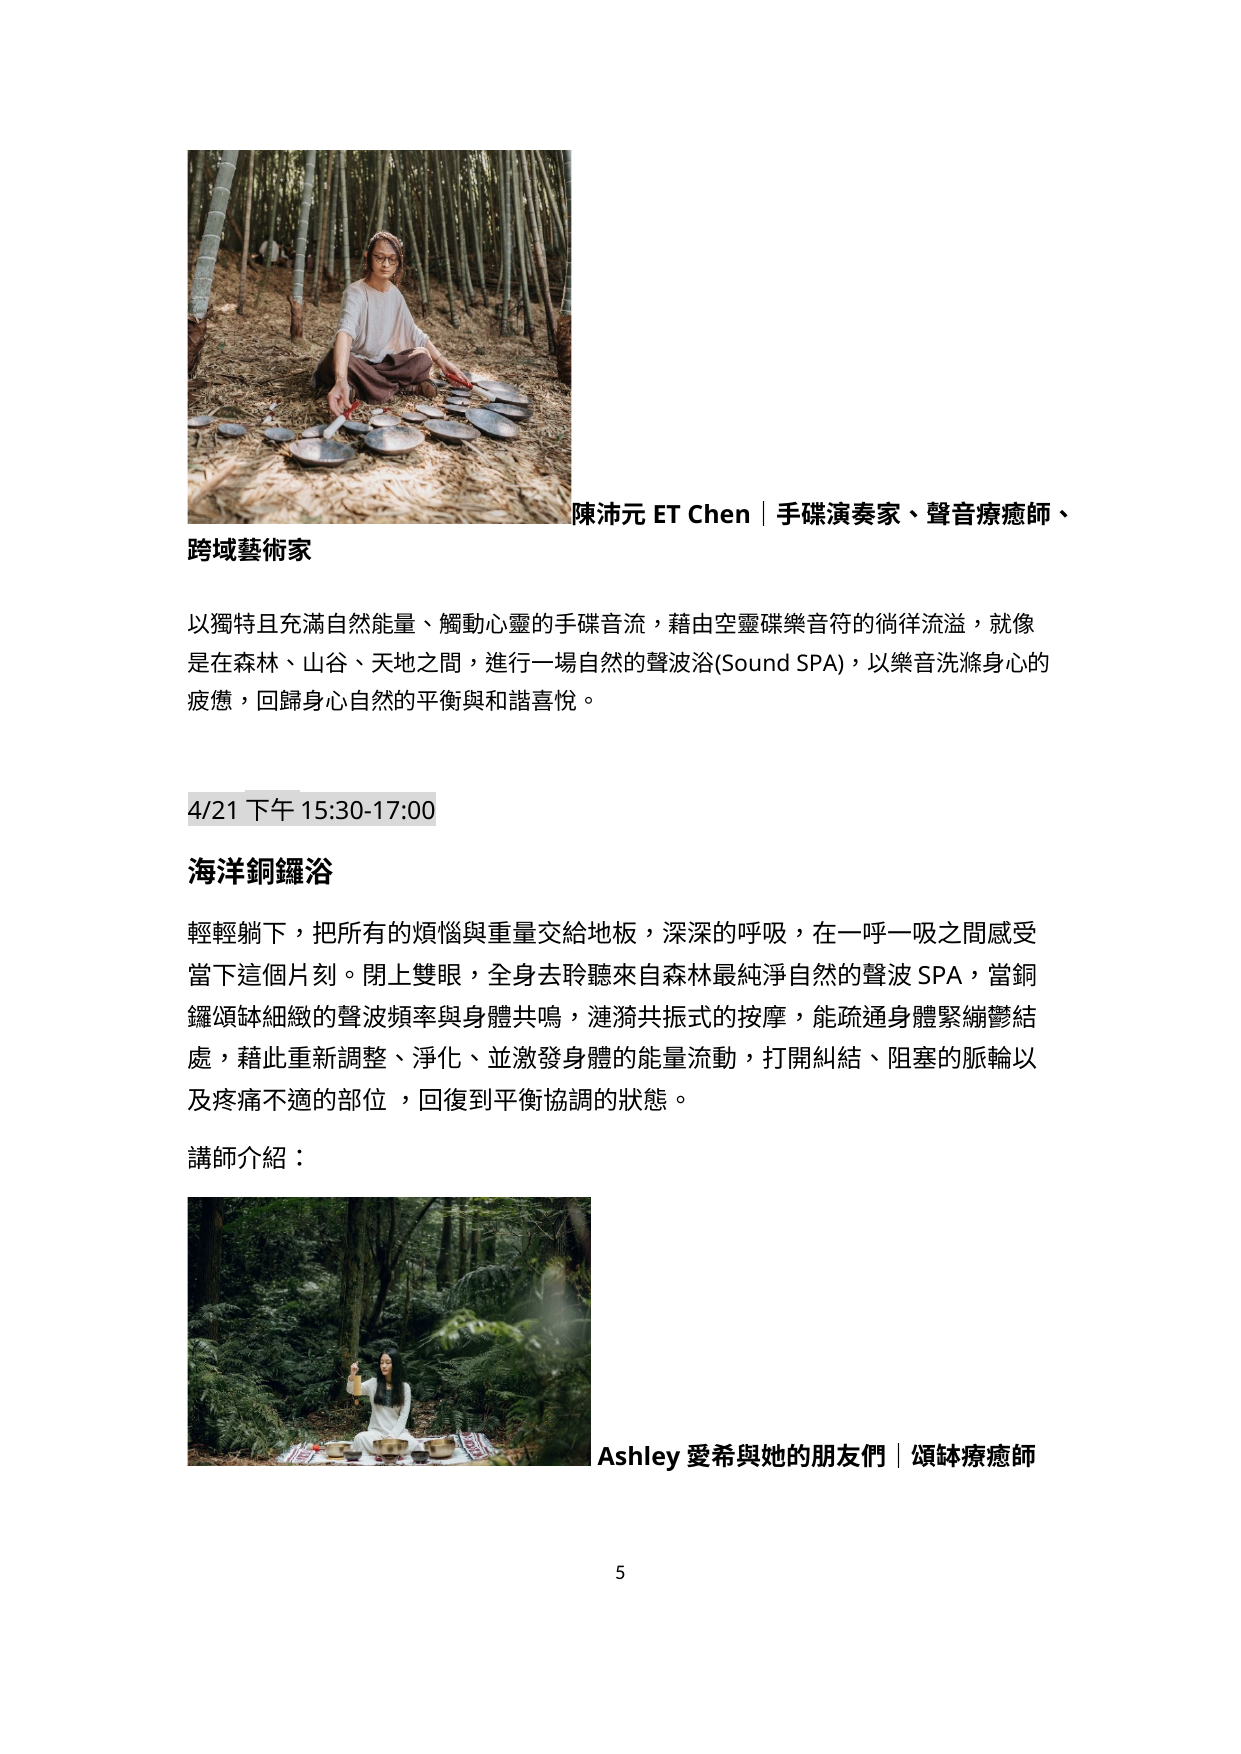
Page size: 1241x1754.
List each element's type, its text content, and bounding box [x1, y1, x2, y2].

picture [187, 1197, 591, 1466]
picture [187, 150, 572, 524]
text 以獨特且充滿自然能量、觸動心靈的手碟音流，藉由空靈碟樂音符的徜徉流溢，就像是在森林、山谷、天地之間，進行一場自然的聲波浴(Sound SPA)，以樂音洗滌身心的疲憊，回歸身心自然的平衡與和諧喜悅。 [187, 606, 1053, 716]
text Ashley 愛希與她的朋友們｜頌缽療癒師 [187, 1197, 1053, 1473]
text 輕輕躺下，把所有的煩惱與重量交給地板，深深的呼吸，在一呼一吸之間感受當下這個片刻。閉上雙眼，全身去聆聽來自森林最純淨自然的聲波SPA，當銅鑼頌缽細緻的聲波頻率與身體共鳴，漣漪共振式的按摩，能疏通身體緊繃鬱結處，藉此重新調整、淨化、並激發身體的能量流動，打開糾結、阻塞的脈輪以及疼痛不適的部位 ，回復到平衡協調的狀態。 [187, 914, 1053, 1117]
text 講師介紹： [187, 1139, 1053, 1175]
text 海洋銅鑼浴 [187, 848, 1053, 891]
text 4/21下午15:30-17:00 [187, 790, 1053, 826]
text 陳沛元 ET Chen｜手碟演奏家、聲音療癒師、跨域藝術家 [187, 150, 1053, 567]
